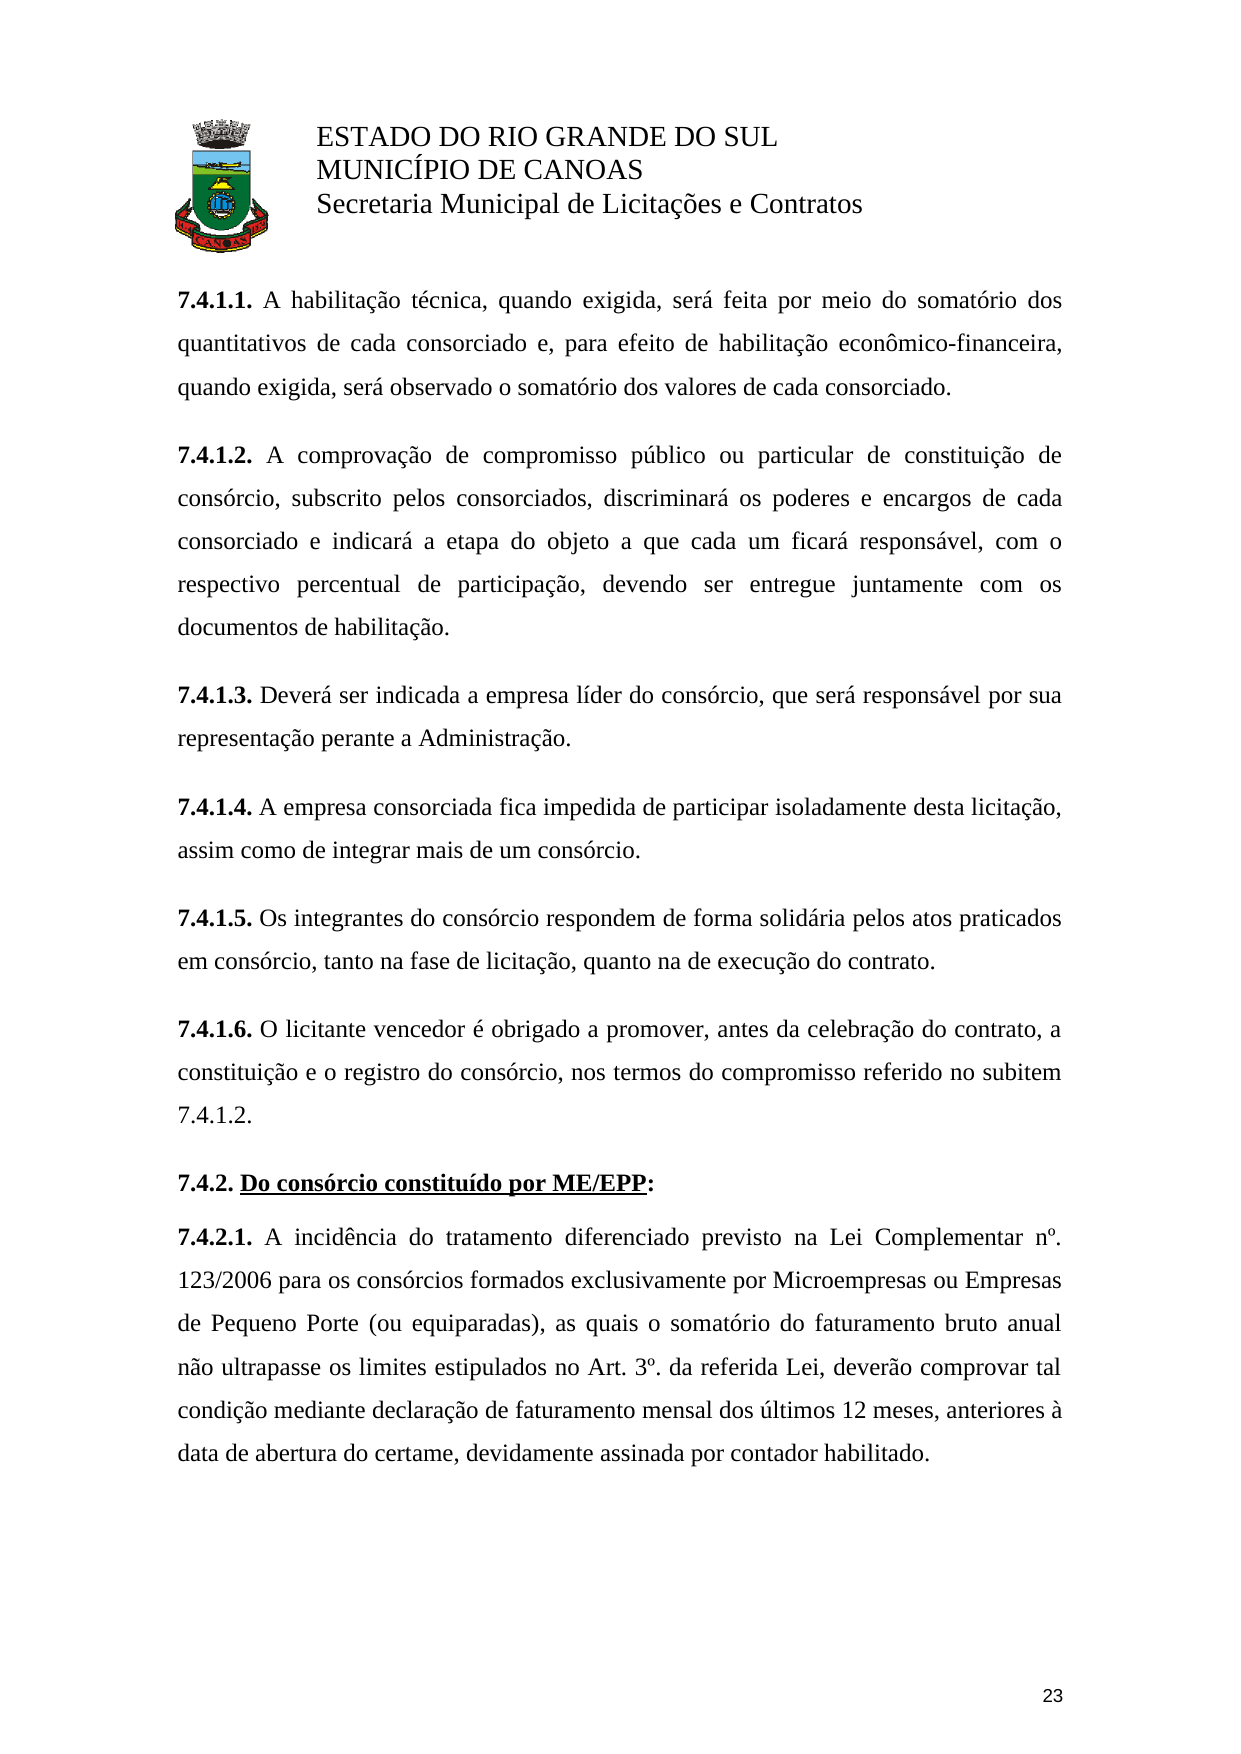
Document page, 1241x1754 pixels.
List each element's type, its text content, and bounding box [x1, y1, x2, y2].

text 7.4.2.1. A incidência do tratamento diferenciado previsto na Lei Complementar nº. 123/2006 para os consórcios formados exclusivamente por Microempresas ou Empresas de Pequeno Porte (ou equiparadas), as quais o somatório do faturamento bruto anual não ultrapasse os limites estipulados no Art. 3º. da referida Lei, deverão comprovar tal condição mediante declaração de faturamento mensal dos últimos 12 meses, anteriores à data de abertura do certame, devidamente assinada por contador habilitado. [177, 1222, 1063, 1467]
text 7.4.2. Do consórcio constituído por ME/EPP: [177, 1168, 1063, 1197]
text 7.4.1.6. O licitante vencedor é obrigado a promover, antes da celebração do contrato, a constituição e o registro do consórcio, nos termos do compromisso referido no subitem 7.4.1.2. [177, 1014, 1063, 1129]
text 7.4.1.4. A empresa consorciada fica impedida de participar isoladamente desta licitação, assim como de integrar mais de um consórcio. [177, 792, 1063, 863]
picture [175, 119, 269, 253]
text 7.4.1.5. Os integrantes do consórcio respondem de forma solidária pelos atos praticados em consórcio, tanto na fase de licitação, quanto na de execução do contrato. [177, 903, 1063, 975]
text 7.4.1.3. Deverá ser indicada a empresa líder do consórcio, que será responsável por sua representação perante a Administração. [177, 680, 1063, 752]
text 7.4.1.2. A comprovação de compromisso público ou particular de constituição de consórcio, subscrito pelos consorciados, discriminará os poderes e encargos de cada consorciado e indicará a etapa do objeto a que cada um ficará responsável, com o respectivo percentual de participação, devendo ser entregue juntamente com os documentos de habilitação. [177, 440, 1063, 641]
text 7.4.1.1. A habilitação técnica, quando exigida, será feita por meio do somatório dos quantitativos de cada consorciado e, para efeito de habilitação econômico-financeira, quando exigida, será observado o somatório dos valores de cada consorciado. [177, 285, 1063, 400]
